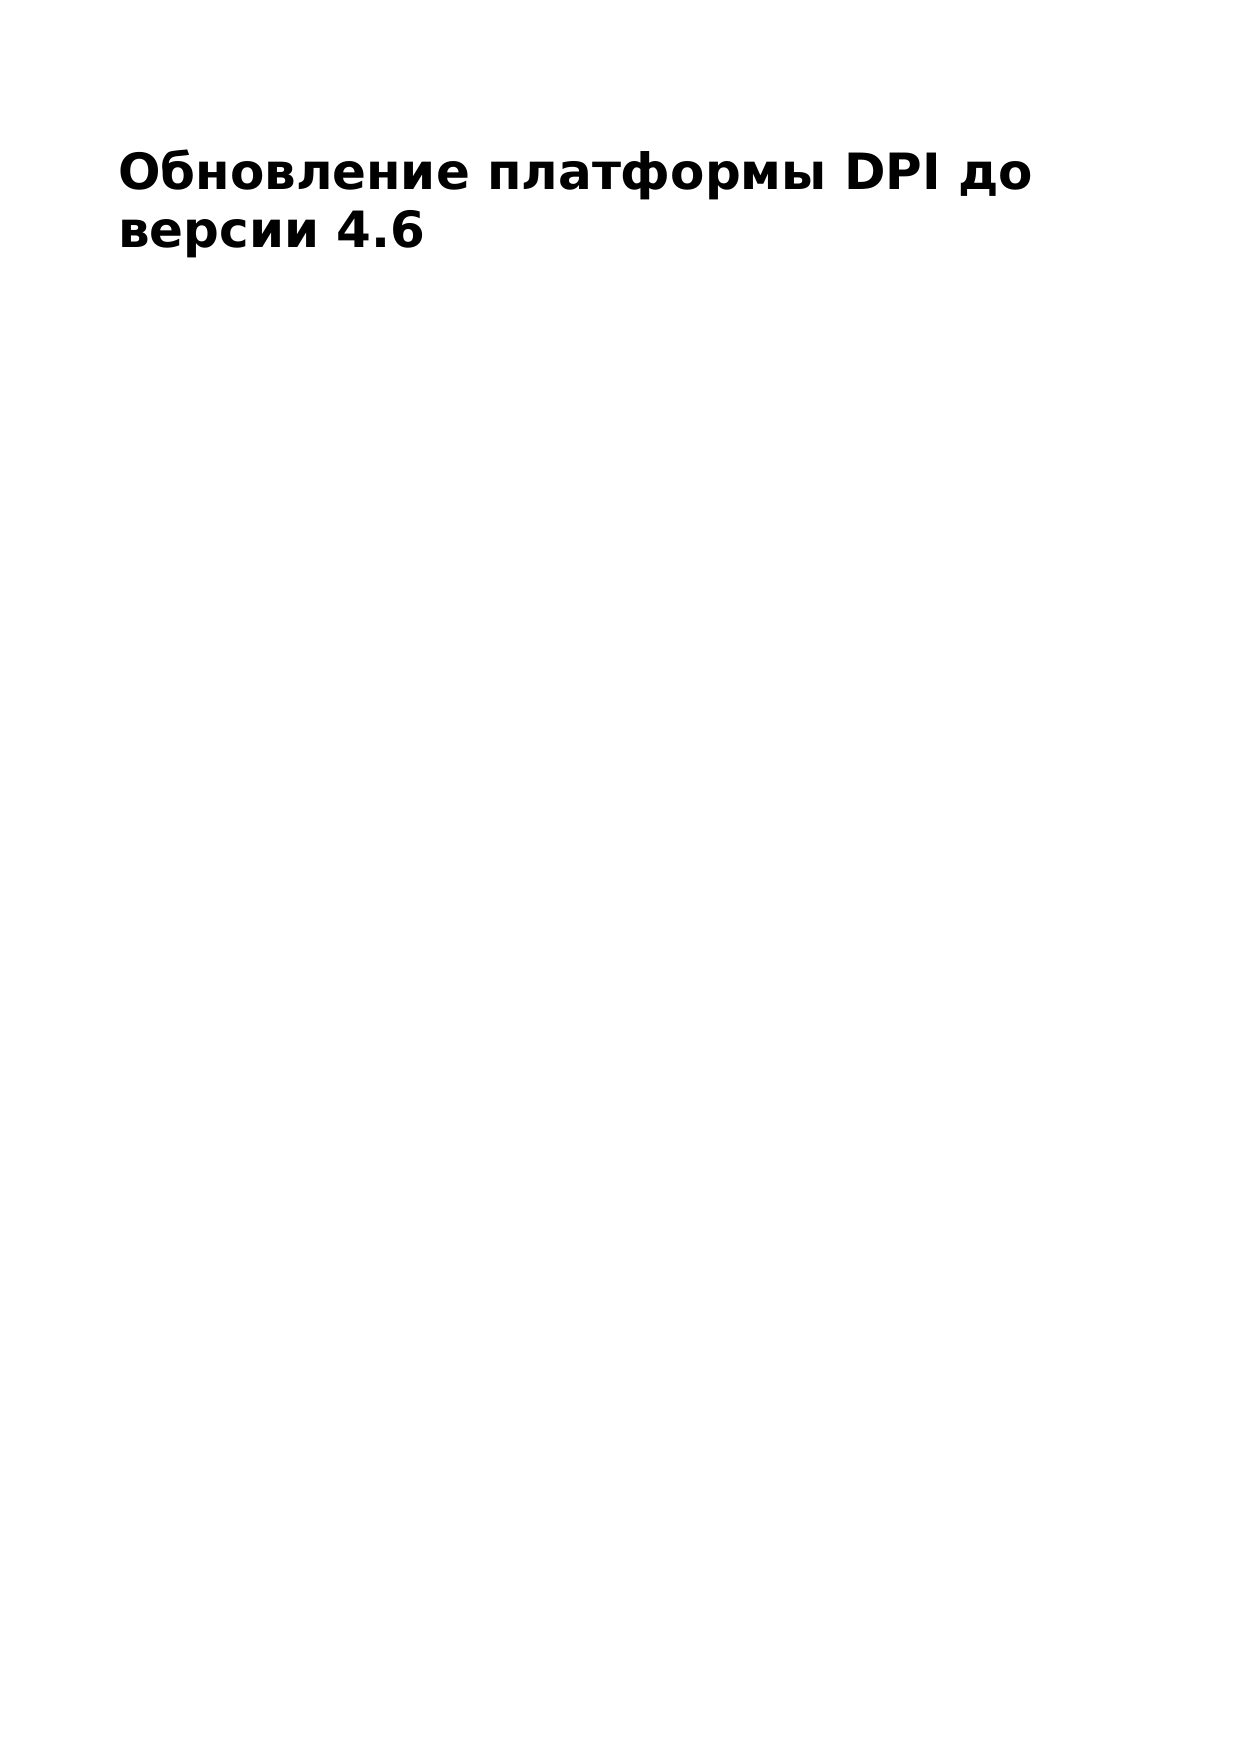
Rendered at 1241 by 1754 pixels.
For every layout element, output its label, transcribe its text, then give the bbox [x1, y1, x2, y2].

subtitle Обновление платформы DPI до версии 4.6 [118, 143, 1122, 259]
